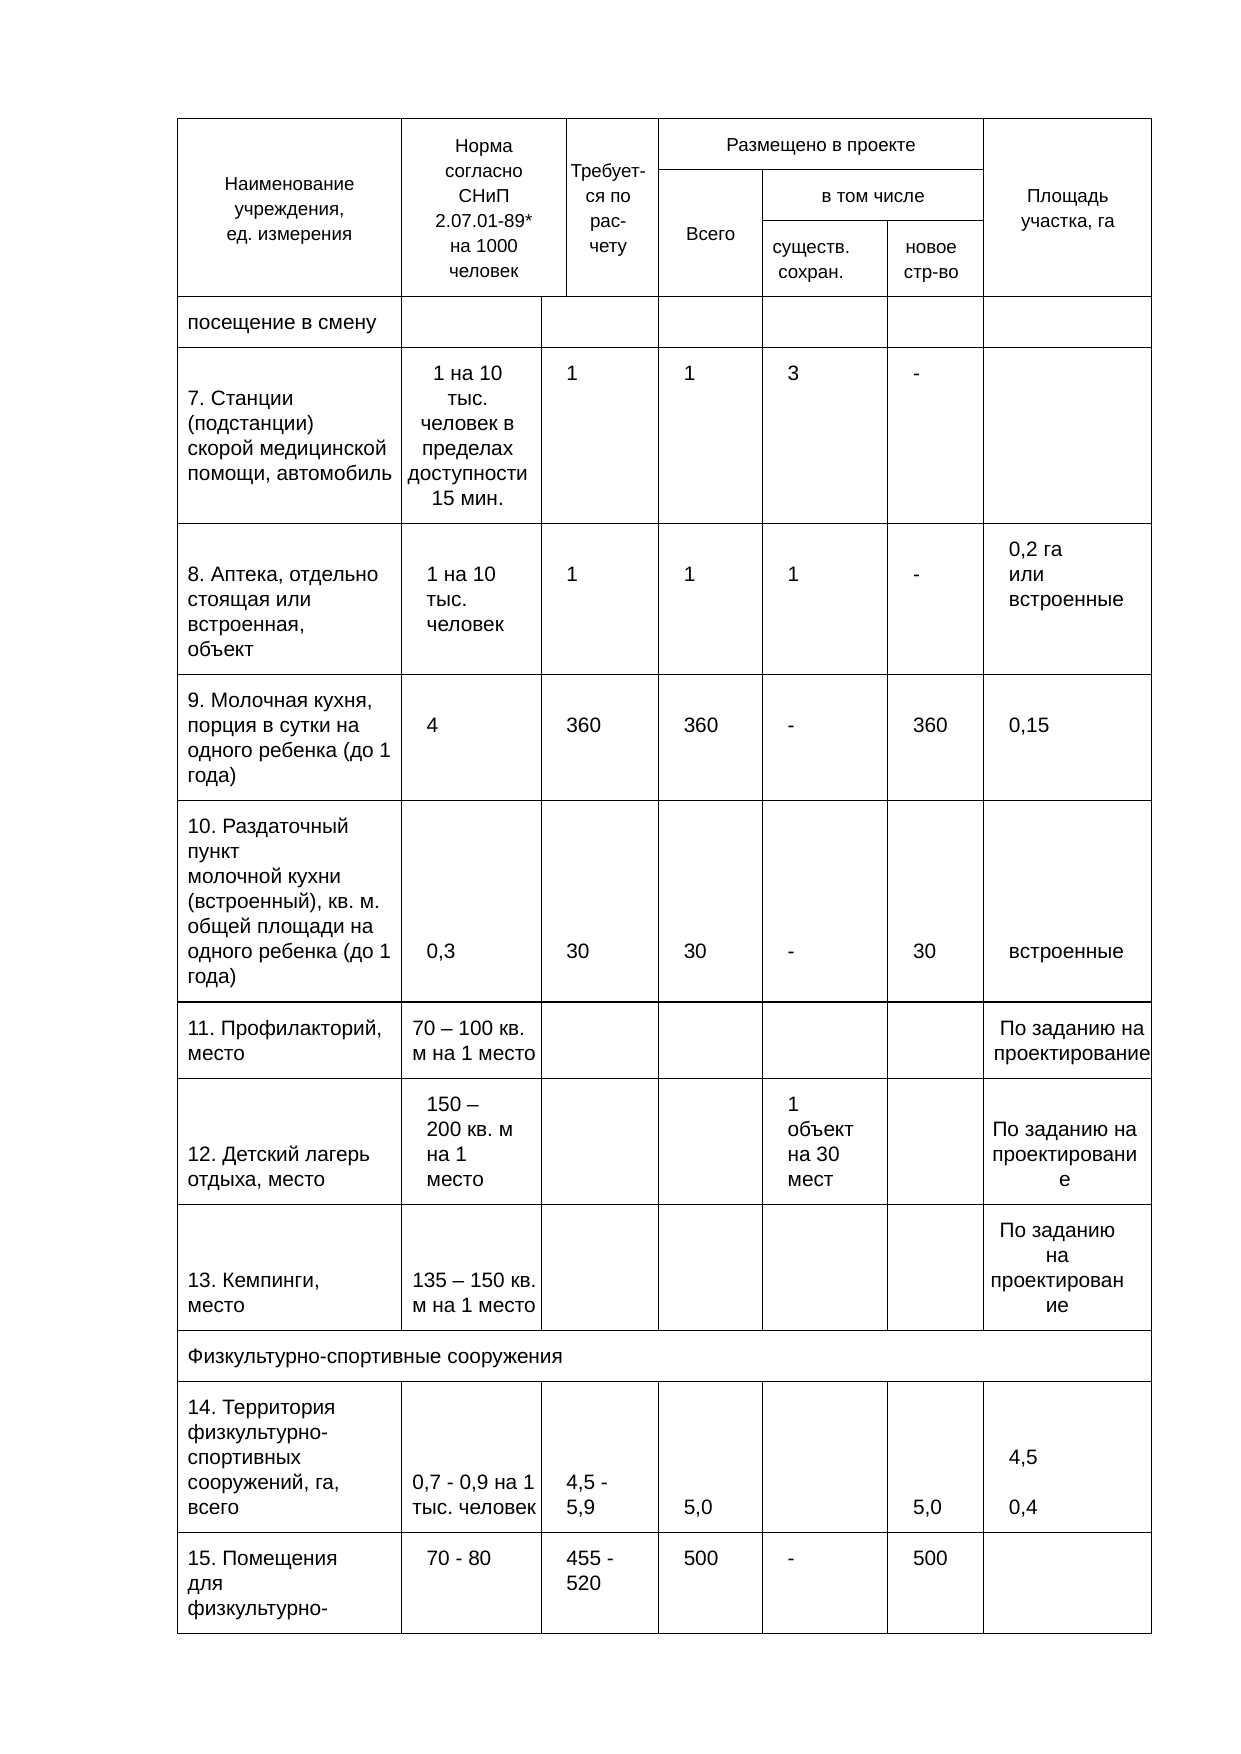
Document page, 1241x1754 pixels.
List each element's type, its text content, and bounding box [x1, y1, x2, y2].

table_cell [888, 1205, 983, 1329]
table_cell 14. Территория физкультурно-спортивных сооружений, га, всего [178, 1382, 401, 1532]
table_cell 1 объект на 30 мест [763, 1079, 887, 1203]
table_cell 1 на 10 тыс. человек [402, 524, 541, 674]
table_cell 5,0 [659, 1382, 762, 1532]
table_cell [659, 1003, 762, 1077]
table_cell 8. Аптека, отдельно стоящая или встроенная, объект [178, 524, 401, 674]
table_cell в том числе [763, 170, 983, 220]
table_cell [402, 297, 541, 347]
table_cell 1 на 10 тыс. человек в пределах доступности 15 мин. [402, 348, 541, 523]
table_cell посещение в смену [178, 297, 401, 347]
table_cell 13. Кемпинги, место [178, 1205, 401, 1329]
table_cell - [888, 524, 983, 674]
table_cell 1 [542, 348, 658, 523]
table_cell 1 [763, 524, 887, 674]
table_cell [763, 1205, 887, 1329]
table_cell 1 [659, 348, 762, 523]
table_cell 70 - 80 [402, 1533, 541, 1633]
table_cell [888, 1079, 983, 1203]
table_cell существ. сохран. [763, 221, 887, 296]
table_cell 12. Детский лагерь отдыха, место [178, 1079, 401, 1203]
table_cell [763, 1382, 887, 1532]
table_cell 360 [659, 675, 762, 800]
table_cell 500 [888, 1533, 983, 1633]
table_cell 1 [659, 524, 762, 674]
table_cell - [888, 348, 983, 523]
table_cell [984, 1533, 1151, 1633]
table_cell По заданию на проектирование [984, 1079, 1151, 1203]
table_cell [659, 297, 762, 347]
table_cell [542, 1079, 658, 1203]
table_cell 30 [888, 801, 983, 1001]
table_cell 0,2 га или встроенные [984, 524, 1151, 674]
table_cell [984, 297, 1151, 347]
table_header Размещено в проекте [659, 119, 983, 169]
table_cell встроенные [984, 801, 1151, 1001]
table_cell - [763, 1533, 887, 1633]
table_cell 30 [659, 801, 762, 1001]
table_cell 11. Профилакторий, место [178, 1003, 401, 1077]
table_cell 360 [542, 675, 658, 800]
table_cell 500 [659, 1533, 762, 1633]
table_cell [763, 1003, 887, 1077]
table_cell Всего [659, 170, 762, 296]
table_cell 0,7 - 0,9 на 1 тыс. человек [402, 1382, 541, 1532]
table_header Требует-ся по рас- чету [567, 119, 658, 296]
table_cell 1 [542, 524, 658, 674]
table_cell 15. Помещения для физкультурно- [178, 1533, 401, 1633]
table_cell 4 [402, 675, 541, 800]
table_cell [659, 1079, 762, 1203]
table_cell 7. Станции (подстанции) скорой медицинской помощи, автомобиль [178, 348, 401, 523]
table_cell 30 [542, 801, 658, 1001]
table_cell [888, 1003, 983, 1077]
table_cell новое стр-во [888, 221, 983, 296]
table_cell 4,5 - 5,9 [542, 1382, 658, 1532]
table_cell [763, 297, 887, 347]
table_cell По заданию на проектирование [984, 1205, 1151, 1329]
table_cell 10. Раздаточный пункт молочной кухни (встроенный), кв. м. общей площади на одного ребенка (до 1 года) [178, 801, 401, 1001]
table_cell 4,5 0,4 [984, 1382, 1151, 1532]
table_header Наименование учреждения, ед. измерения [178, 119, 401, 296]
table_cell - [763, 801, 887, 1001]
table_cell 150 – 200 кв. м на 1 место [402, 1079, 541, 1203]
table_cell Физкультурно-спортивные сооружения [178, 1331, 1151, 1381]
table_header Норма согласно СНиП 2.07.01-89* на 1000 человек [402, 119, 566, 296]
table_cell 3 [763, 348, 887, 523]
table_cell 5,0 [888, 1382, 983, 1532]
table_cell 0,15 [984, 675, 1151, 800]
table_cell [542, 1003, 658, 1077]
table_cell По заданию на проектирование [984, 1003, 1151, 1077]
table_cell [659, 1205, 762, 1329]
table_cell 0,3 [402, 801, 541, 1001]
table_cell [984, 348, 1151, 523]
table_cell 360 [888, 675, 983, 800]
table_cell 135 – 150 кв. м на 1 место [402, 1205, 541, 1329]
table_cell 70 – 100 кв. м на 1 место [402, 1003, 541, 1077]
table_cell 455 - 520 [542, 1533, 658, 1633]
table_cell [542, 297, 658, 347]
table_cell - [763, 675, 887, 800]
table_cell 9. Молочная кухня, порция в сутки на одного ребенка (до 1 года) [178, 675, 401, 800]
table_cell [888, 297, 983, 347]
table_cell [542, 1205, 658, 1329]
table_header Площадь участка, га [984, 119, 1151, 296]
